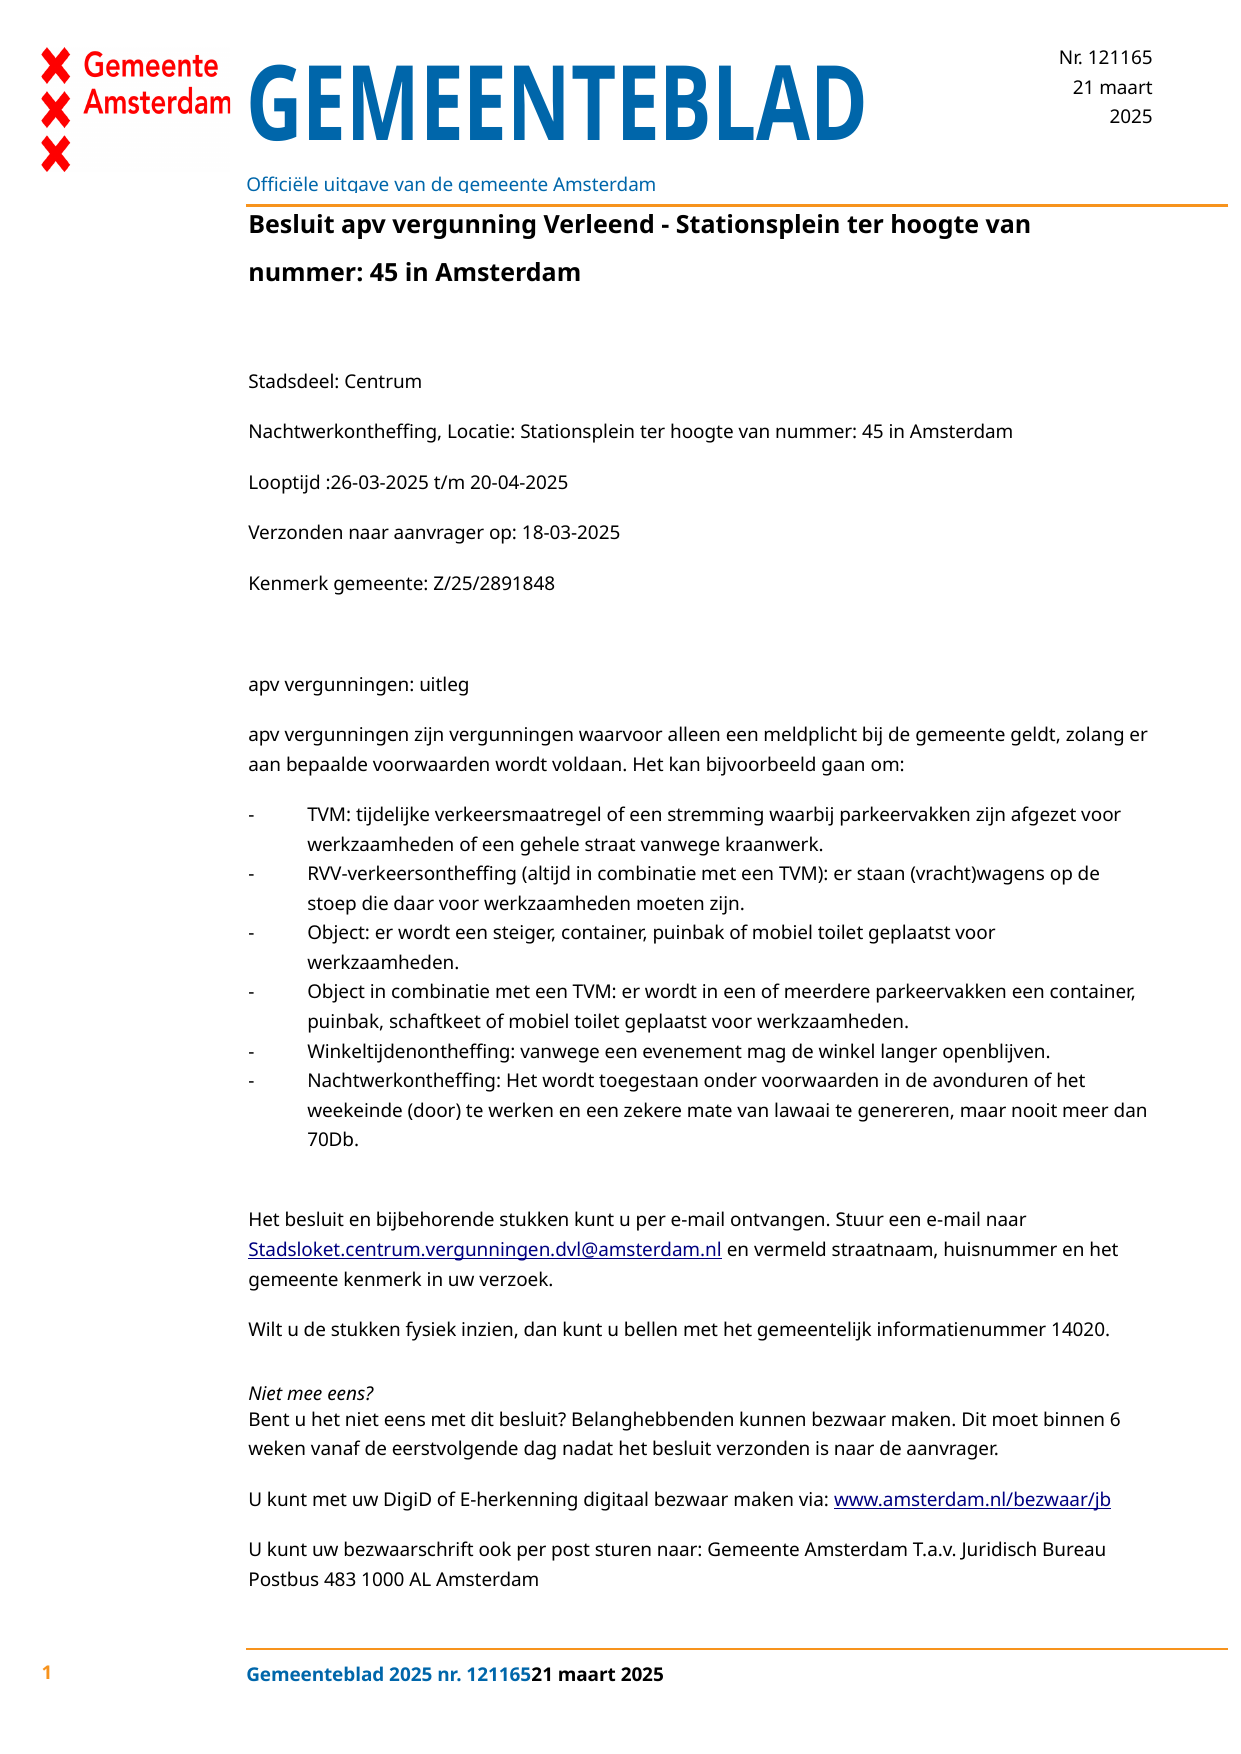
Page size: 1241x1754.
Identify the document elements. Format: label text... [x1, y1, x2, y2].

list Winkeltijdenontheffing: vanwege een evenement mag de winkel langer openblijven. [248, 1038, 1152, 1064]
list Object: er wordt een steiger, container, puinbak of mobiel toilet geplaatst voor werkzaamheden. [248, 919, 1152, 975]
text Bent u het niet eens met dit besluit? Belanghebbenden kunnen bezwaar maken. Dit moet binnen 6 weken vanaf de eerstvolgende dag nadat het besluit verzonden is naar de aanvrager. [248, 1406, 1152, 1461]
text Niet mee eens? [248, 1380, 1152, 1406]
list Object in combinatie met een TVM: er wordt in een of meerdere parkeervakken een container, puinbak, schaftkeet of mobiel toilet geplaatst voor werkzaamheden. [248, 979, 1152, 1034]
text Kenmerk gemeente: Z/25/2891848 [248, 570, 1152, 596]
text Besluit apv vergunning Verleend - Stationsplein ter hoogte van nummer: 45 in Amsterdam [248, 207, 1152, 288]
text Het besluit en bijbehorende stukken kunt u per e-mail ontvangen. Stuur een e-mail naar Stadsloket.centrum.vergunningen.dvl@amsterdam.nl en vermeld straatnaam, huisnummer en het gemeente kenmerk in uw verzoek. [248, 1207, 1152, 1292]
text Wilt u de stukken fysiek inzien, dan kunt u bellen met het gemeentelijk informatienummer 14020. [248, 1316, 1152, 1342]
list RVV-verkeersontheffing (altijd in combinatie met een TVM): er staan (vracht)wagens op de stoep die daar voor werkzaamheden moeten zijn. [248, 860, 1152, 916]
list TVM: tijdelijke verkeersmaatregel of een stremming waarbij parkeervakken zijn afgezet voor werkzaamheden of een gehele straat vanwege kraanwerk. [248, 801, 1152, 857]
text apv vergunningen: uitleg [248, 671, 1152, 697]
text Stadsdeel: Centrum [248, 368, 1152, 394]
text U kunt uw bezwaarschrift ook per post sturen naar: Gemeente Amsterdam T.a.v. Juridisch Bureau Postbus 483 1000 AL Amsterdam [248, 1536, 1152, 1592]
text U kunt met uw DigiD of E-herkenning digitaal bezwaar maken via: www.amsterdam.nl/bezwaar/jb [248, 1486, 1152, 1512]
text apv vergunningen zijn vergunningen waarvoor alleen een meldplicht bij de gemeente geldt, zolang er aan bepaalde voorwaarden wordt voldaan. Het kan bijvoorbeeld gaan om: [248, 721, 1152, 777]
text Verzonden naar aanvrager op: 18-03-2025 [248, 519, 1152, 545]
picture [41, 47, 231, 172]
text Nachtwerkontheffing, Locatie: Stationsplein ter hoogte van nummer: 45 in Amsterdam [248, 419, 1152, 444]
text Looptijd :26-03-2025 t/m 20-04-2025 [248, 469, 1152, 495]
list Nachtwerkontheffing: Het wordt toegestaan onder voorwaarden in de avonduren of het weekeinde (door) te werken en een zekere mate van lawaai te genereren, maar nooit meer dan 70Db. [248, 1067, 1152, 1152]
